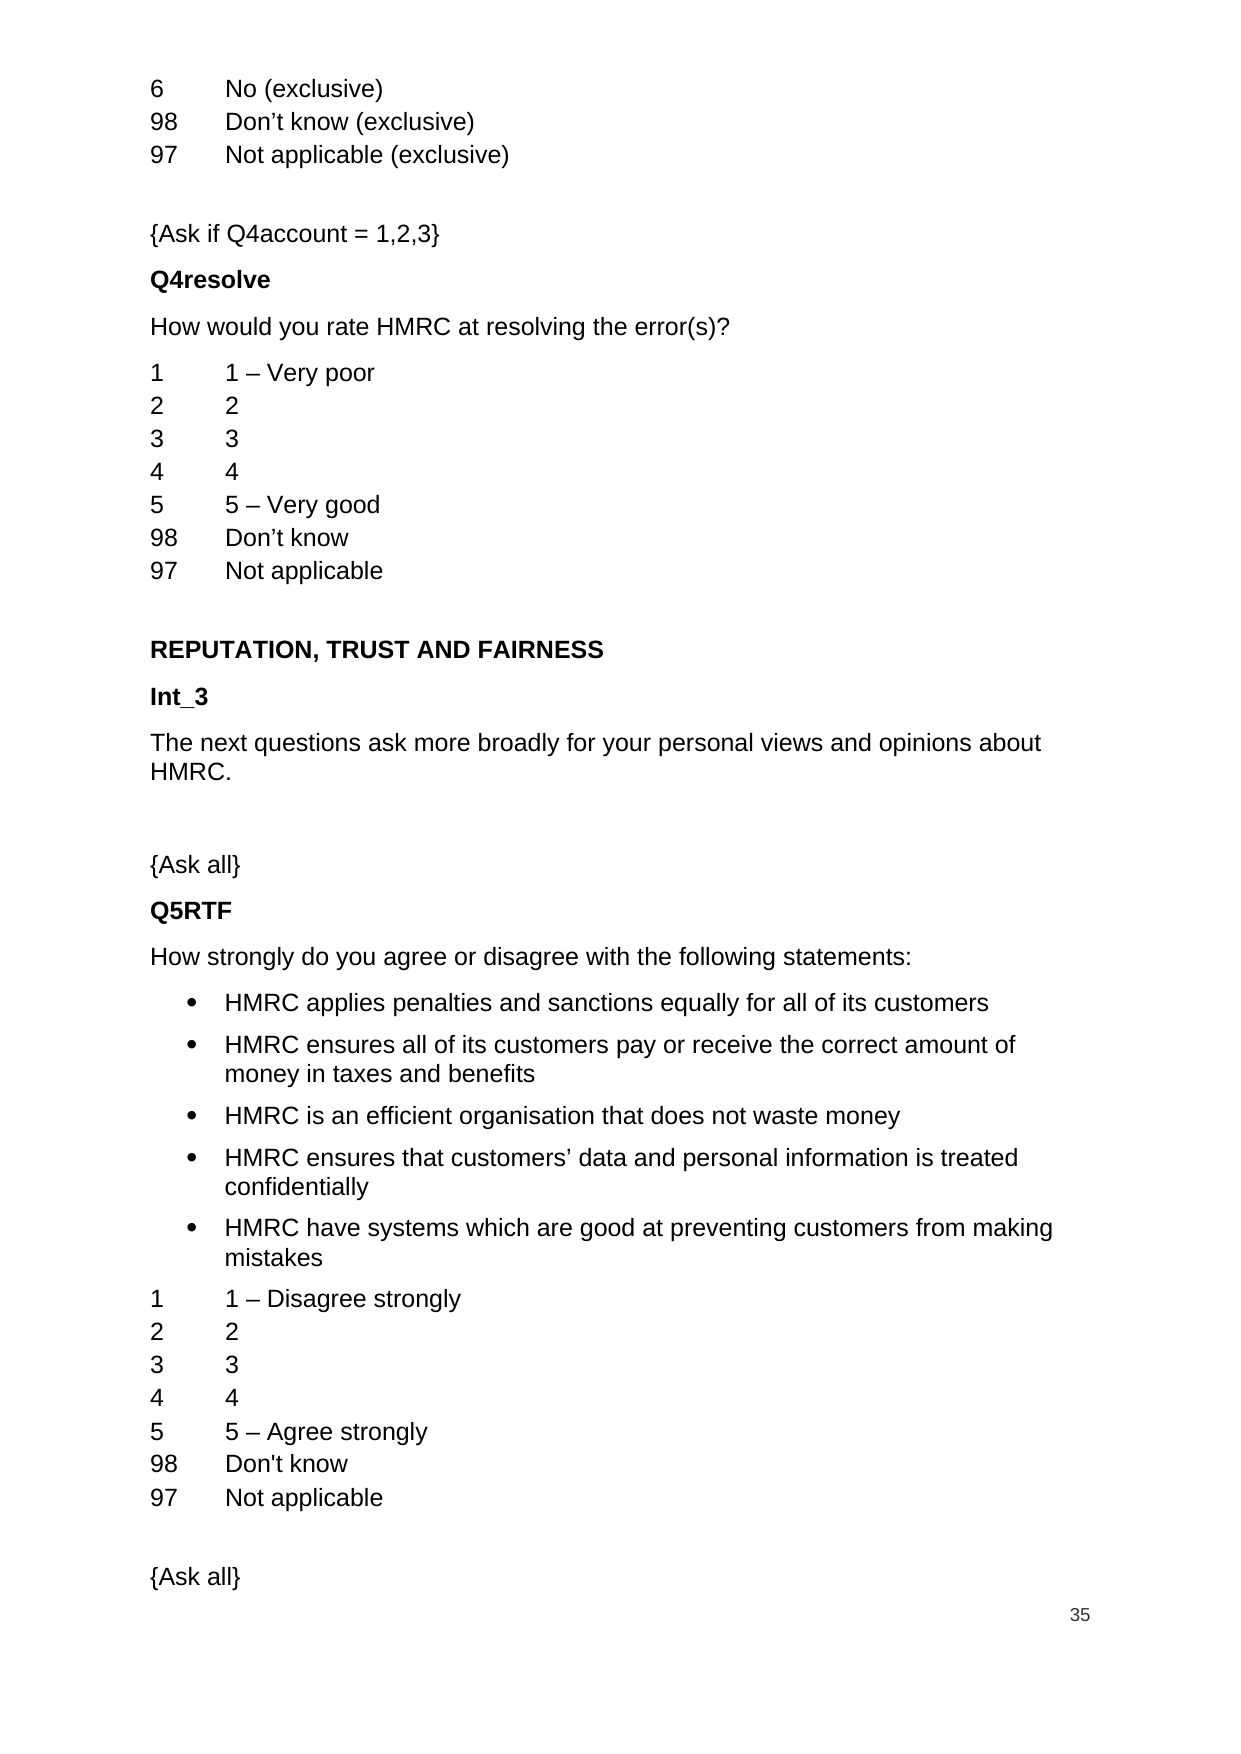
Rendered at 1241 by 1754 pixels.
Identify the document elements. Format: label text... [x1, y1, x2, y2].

text REPUTATION, TRUST AND FAIRNESS [150, 635, 1090, 664]
text 5 5 – Agree strongly [150, 1416, 1090, 1445]
text 4 4 [150, 1383, 1090, 1412]
text Q4resolve [150, 265, 1090, 294]
text 1 1 – Very poor [150, 358, 1090, 387]
text {Ask if Q4account = 1,2,3} [150, 219, 1090, 248]
text 97 Not applicable (exclusive) [150, 140, 1090, 168]
text The next questions ask more broadly for your personal views and opinions about HMRC. [150, 728, 1090, 786]
text {Ask all} [150, 1562, 1090, 1591]
text 6 No (exclusive) [150, 74, 1090, 102]
list HMRC is an efficient organisation that does not waste money [187, 1101, 1090, 1130]
text Int_3 [150, 681, 1090, 710]
text 97 Not applicable [150, 1482, 1090, 1511]
text 2 2 [150, 391, 1090, 419]
text 4 4 [150, 457, 1090, 486]
text {Ask all} [150, 850, 1090, 878]
text 98 Don't know [150, 1449, 1090, 1478]
list HMRC ensures all of its customers pay or receive the correct amount of money in taxes and benefits [187, 1030, 1090, 1088]
text 2 2 [150, 1317, 1090, 1346]
text 3 3 [150, 424, 1090, 453]
text 1 1 – Disagree strongly [150, 1284, 1090, 1313]
text 98 Don’t know (exclusive) [150, 107, 1090, 136]
text 3 3 [150, 1350, 1090, 1379]
text 97 Not applicable [150, 556, 1090, 585]
list HMRC have systems which are good at preventing customers from making mistakes [187, 1213, 1090, 1272]
list HMRC ensures that customers’ data and personal information is treated confidentially [187, 1143, 1090, 1201]
text How would you rate HMRC at resolving the error(s)? [150, 312, 1090, 340]
text 98 Don’t know [150, 523, 1090, 552]
text 5 5 – Very good [150, 490, 1090, 519]
list HMRC applies penalties and sanctions equally for all of its customers [187, 988, 1090, 1018]
text Q5RTF [150, 896, 1090, 925]
text How strongly do you agree or disagree with the following statements: [150, 942, 1090, 971]
